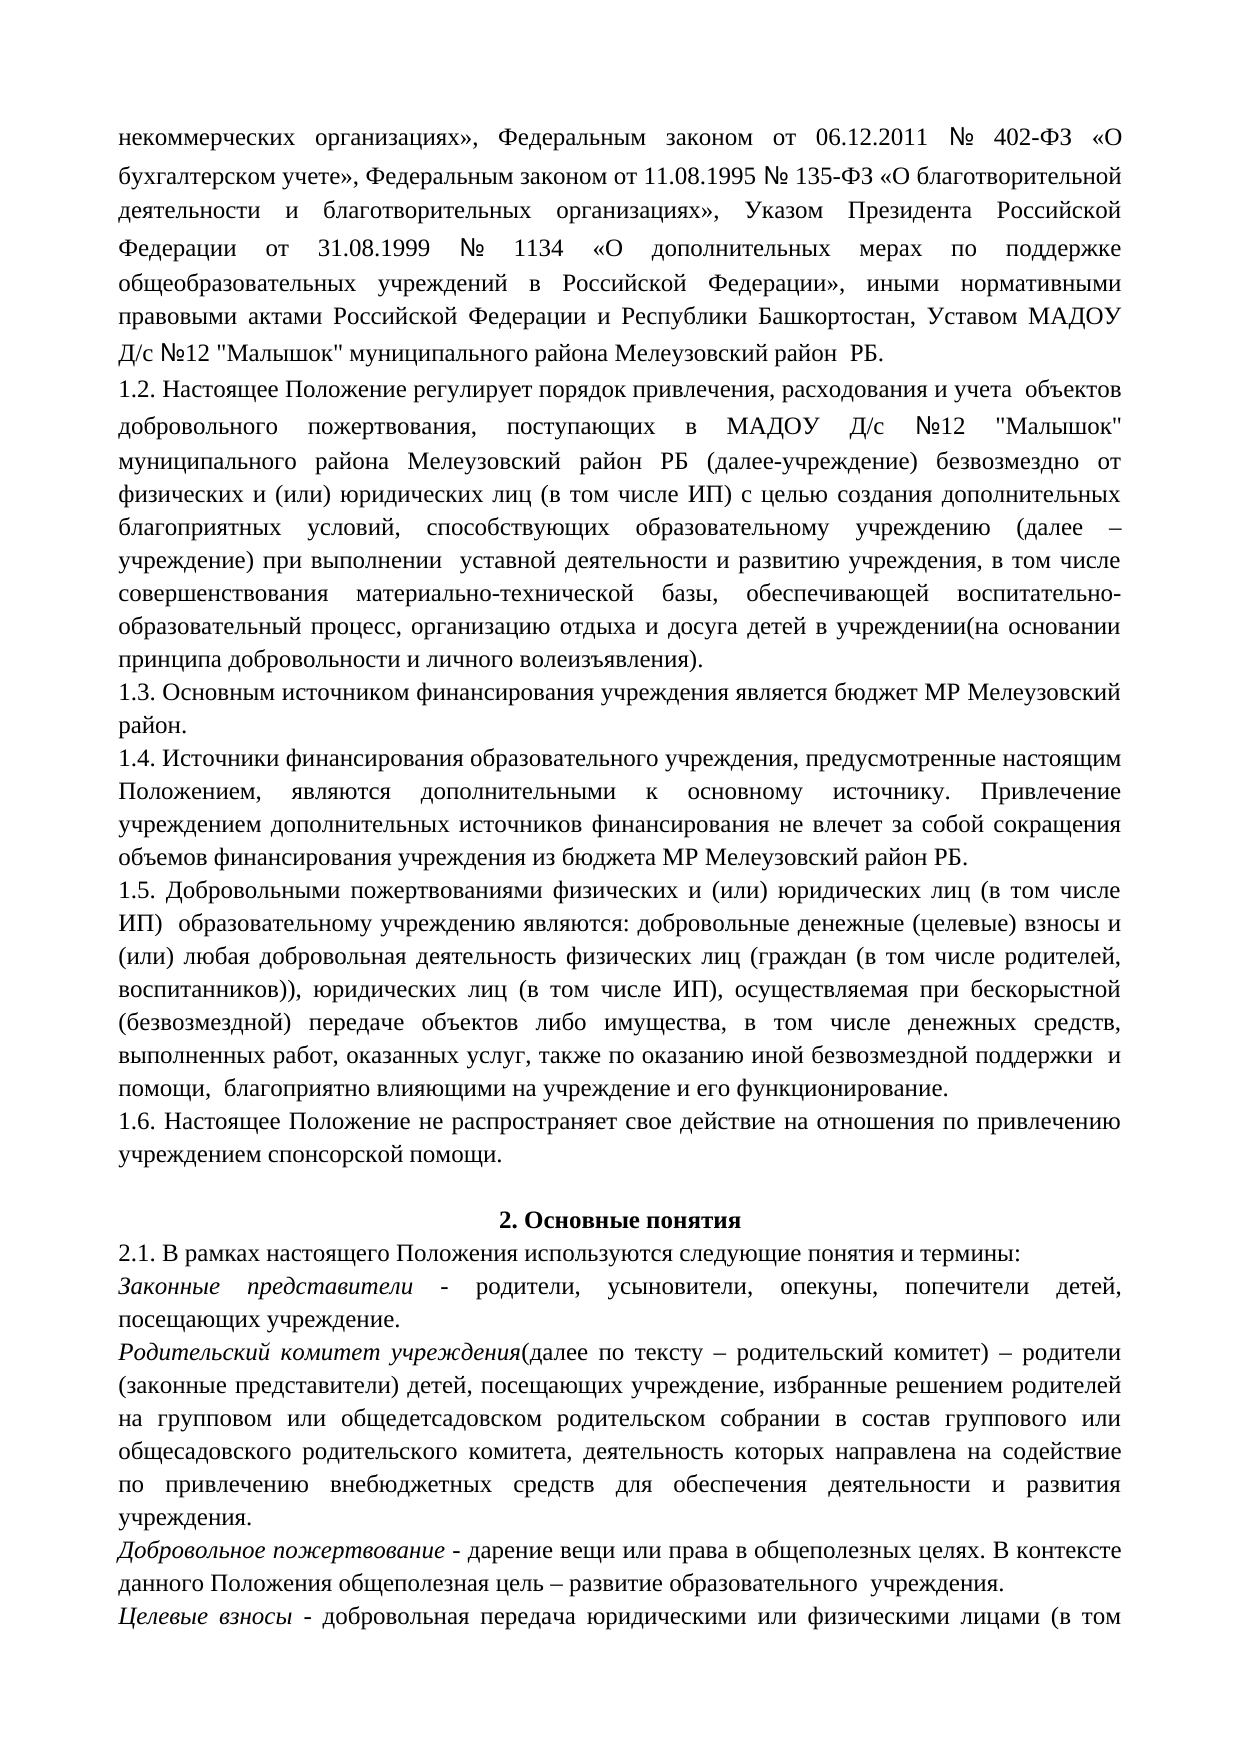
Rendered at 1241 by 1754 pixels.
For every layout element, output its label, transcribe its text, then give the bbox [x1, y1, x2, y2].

text Родительский комитет учреждения(далее по тексту – родительский комитет) – родители (законные представители) детей, посещающих учреждение, избранные решением родителей на групповом или общедетсадовском родительском собрании в состав группового или общесадовского родительского комитета, деятельность которых направлена на содействие по привлечению внебюджетных средств для обеспечения деятельности и развития учреждения. [118, 1337, 1122, 1531]
text 1.4. Источники финансирования образовательного учреждения, предусмотренные настоящим Положением, являются дополнительными к основному источнику. Привлечение учреждением дополнительных источников финансирования не влечет за собой сокращения объемов финансирования учреждения из бюджета МР Мелеузовский район РБ. [118, 743, 1122, 871]
text Законные представители - родители, усыновители, опекуны, попечители детей, посещающих учреждение. [118, 1271, 1122, 1332]
text 1.5. Добровольными пожертвованиями физических и (или) юридических лиц (в том числе ИП) образовательному учреждению являются: добровольные денежные (целевые) взносы и (или) любая добровольная деятельность физических лиц (граждан (в том числе родителей, воспитанников)), юридических лиц (в том числе ИП), осуществляемая при бескорыстной (безвозмездной) передаче объектов либо имущества, в том числе денежных средств, выполненных работ, оказанных услуг, также по оказанию иной безвозмездной поддержки и помощи, благоприятно влияющими на учреждение и его функционирование. [118, 875, 1122, 1102]
text 2.1. В рамках настоящего Положения используются следующие понятия и термины: [118, 1238, 1122, 1266]
text Добровольное пожертвование - дарение вещи или права в общеполезных целях. В контексте данного Положения общеполезная цель – развитие образовательного учреждения. [118, 1535, 1122, 1597]
text 1.2. Настоящее Положение регулирует порядок привлечения, расходования и учета объектов добровольного пожертвования, поступающих в МАДОУ Д/с №12 "Малышок" муниципального района Мелеузовский район РБ (далее-учреждение) безвозмездно от физических и (или) юридических лиц (в том числе ИП) с целью создания дополнительных благоприятных условий, способствующих образовательному учреждению (далее – учреждение) при выполнении уставной деятельности и развитию учреждения, в том числе совершенствования материально-технической базы, обеспечивающей воспитательно-образовательный процесс, организацию отдыха и досуга детей в учреждении(на основании принципа добровольности и личного волеизъявления). [118, 374, 1122, 673]
text Целевые взносы - добровольная передача юридическими или физическими лицами (в том [118, 1601, 1122, 1630]
text 1.3. Основным источником финансирования учреждения является бюджет МР Мелеузовский район. [118, 677, 1122, 739]
text некоммерческих организациях», Федеральным законом от 06.12.2011 № 402-ФЗ «О бухгалтерском учете», Федеральным законом от 11.08.1995 № 135-ФЗ «О благотворительной деятельности и благотворительных организациях», Указом Президента Российской Федерации от 31.08.1999 № 1134 «О дополнительных мерах по поддержке общеобразовательных учреждений в Российской Федерации», иными нормативными правовыми актами Российской Федерации и Республики Башкортостан, Уставом МАДОУ Д/с №12 "Малышок" муниципального района Мелеузовский район РБ. [118, 118, 1122, 369]
text 1.6. Настоящее Положение не распространяет свое действие на отношения по привлечению учреждением спонсорской помощи. [118, 1106, 1122, 1168]
text 2. Основные понятия [118, 1205, 1122, 1233]
